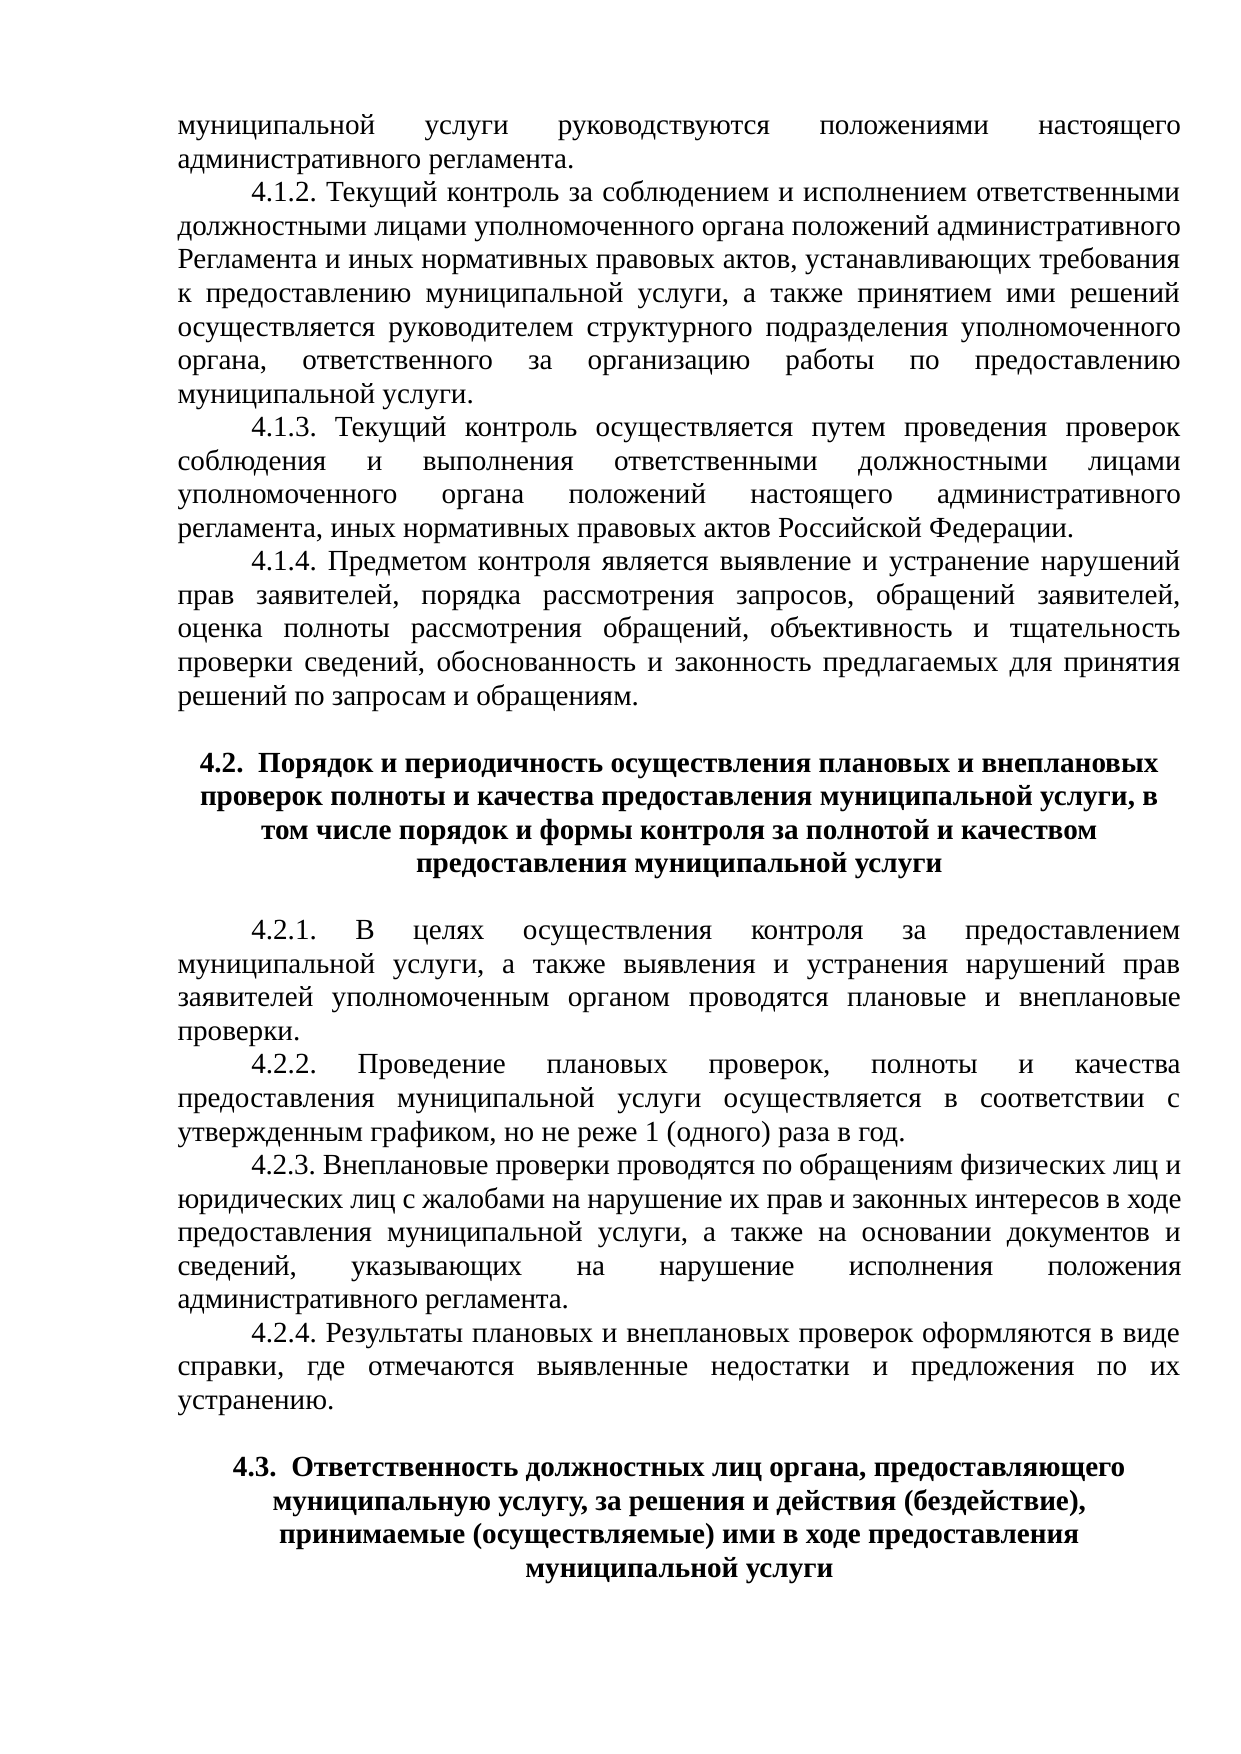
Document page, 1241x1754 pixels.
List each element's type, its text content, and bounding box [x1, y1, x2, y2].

text 4.2.3. Внеплановые проверки проводятся по обращениям физических лиц и юридических лиц с жалобами на нарушение их прав и законных интересов в ходе предоставления муниципальной услуги, а также на основании документов и сведений, указывающих на нарушение исполнения положения административного регламента. [177, 1147, 1181, 1315]
text 4.2.2. Проведение плановых проверок, полноты и качества предоставления муниципальной услуги осуществляется в соответствии с утвержденным графиком, но не реже 1 (одного) раза в год. [177, 1047, 1181, 1147]
text 4.2.4. Результаты плановых и внеплановых проверок оформляются в виде справки, где отмечаются выявленные недостатки и предложения по их устранению. [177, 1315, 1181, 1416]
text муниципальной услуги руководствуются положениями настоящего административного регламента. [177, 107, 1181, 174]
text 4.3. Ответственность должностных лиц органа, предоставляющего муниципальную услугу, за решения и действия (бездействие), принимаемые (осуществляемые) ими в ходе предоставления муниципальной услуги [177, 1449, 1181, 1583]
text 4.1.3. Текущий контроль осуществляется путем проведения проверок соблюдения и выполнения ответственными должностными лицами уполномоченного органа положений настоящего административного регламента, иных нормативных правовых актов Российской Федерации. [177, 409, 1181, 543]
text 4.2. Порядок и периодичность осуществления плановых и внеплановых проверок полноты и качества предоставления муниципальной услуги, в том числе порядок и формы контроля за полнотой и качеством предоставления муниципальной услуги [177, 745, 1181, 879]
text 4.1.4. Предметом контроля является выявление и устранение нарушений прав заявителей, порядка рассмотрения запросов, обращений заявителей, оценка полноты рассмотрения обращений, объективность и тщательность проверки сведений, обоснованность и законность предлагаемых для принятия решений по запросам и обращениям. [177, 543, 1181, 711]
text 4.1.2. Текущий контроль за соблюдением и исполнением ответственными должностными лицами уполномоченного органа положений административного Регламента и иных нормативных правовых актов, устанавливающих требования к предоставлению муниципальной услуги, а также принятием ими решений осуществляется руководителем структурного подразделения уполномоченного органа, ответственного за организацию работы по предоставлению муниципальной услуги. [177, 174, 1181, 409]
text 4.2.1. В целях осуществления контроля за предоставлением муниципальной услуги, а также выявления и устранения нарушений прав заявителей уполномоченным органом проводятся плановые и внеплановые проверки. [177, 912, 1181, 1047]
